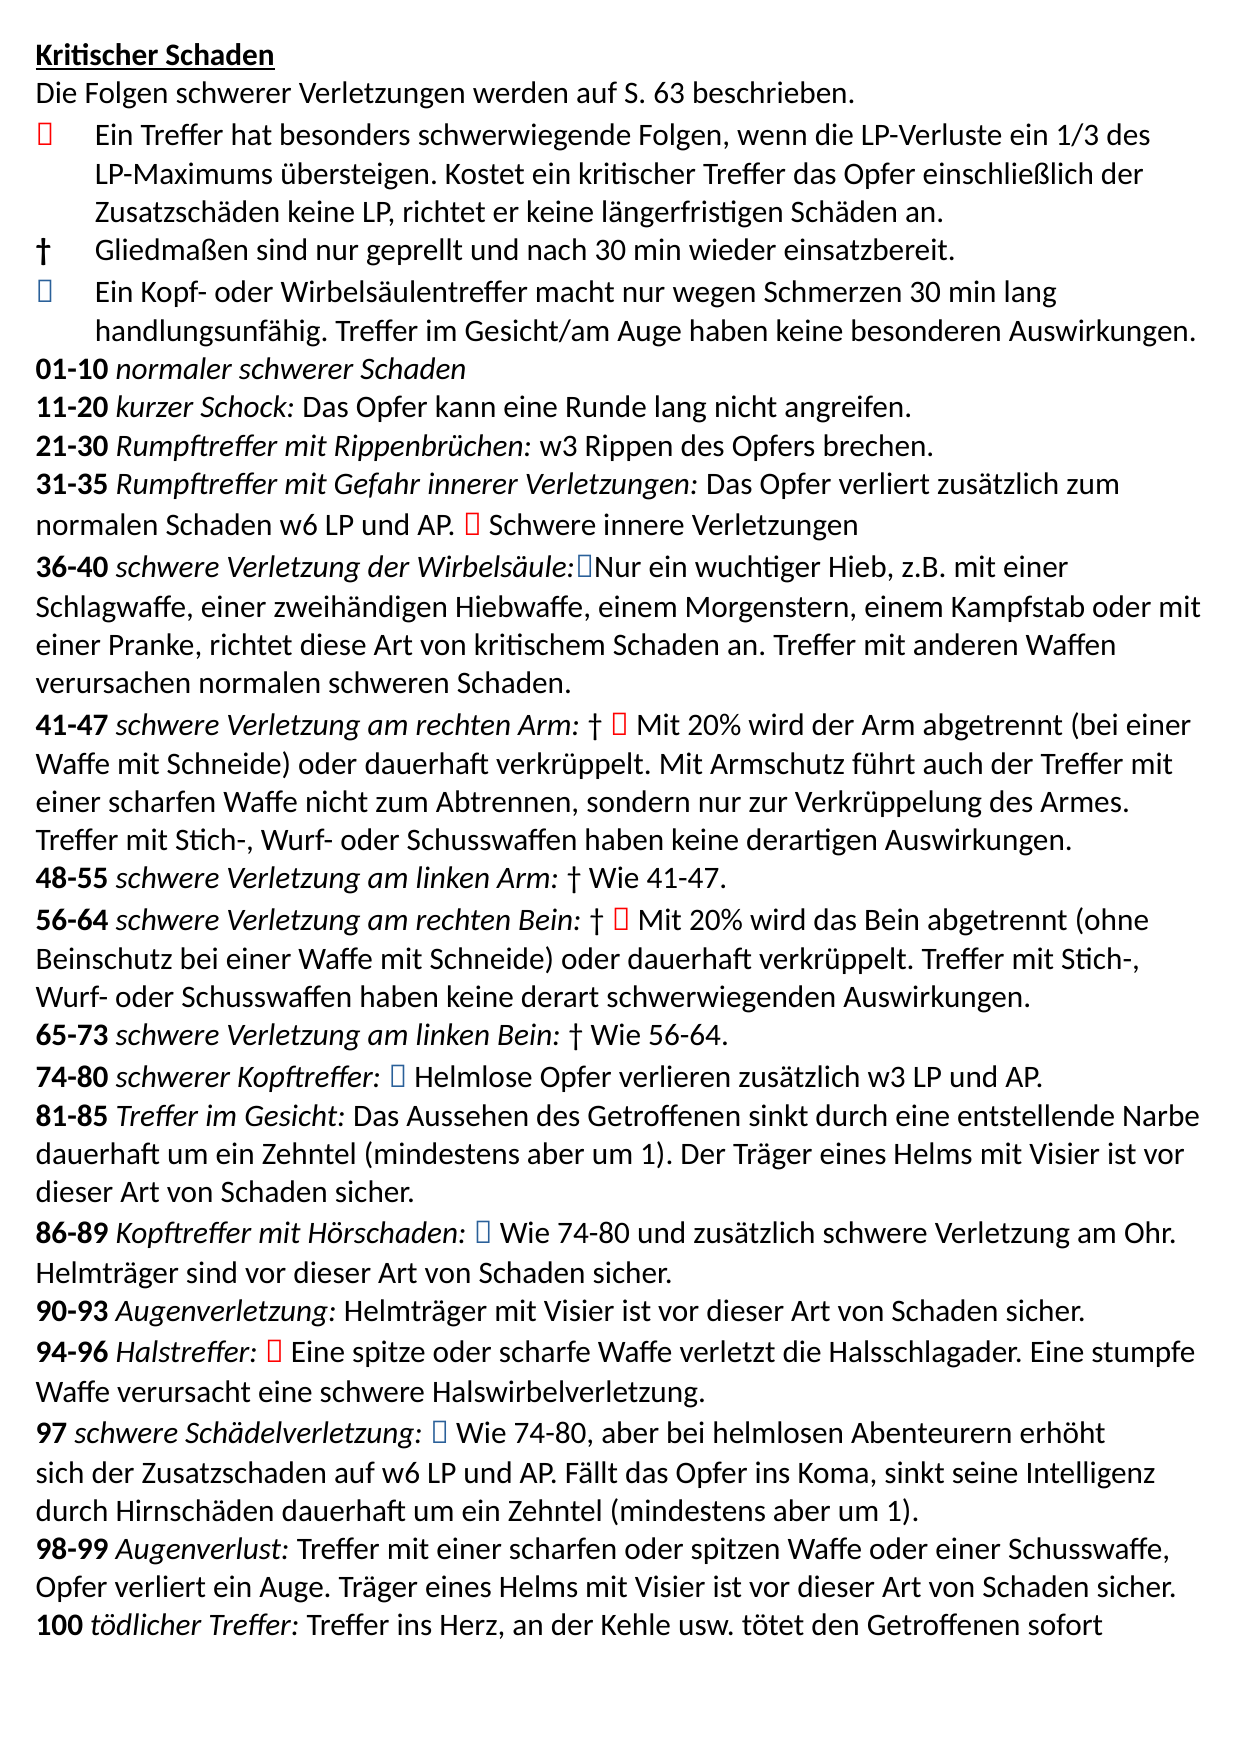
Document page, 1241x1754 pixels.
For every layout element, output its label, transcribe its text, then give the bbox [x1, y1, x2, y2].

text 90-93 Augenverletzung: Helmträger mit Visier ist vor dieser Art von Schaden sicher. [35, 1291, 1205, 1329]
text 56-64 schwere Verletzung am rechten Bein: †  Mit 20% wird das Bein abgetrennt (ohne Beinschutz bei einer Waffe mit Schneide) oder dauerhaft verkrüppelt. Treffer mit Stich-, Wurf- oder Schusswaffen haben keine derart schwerwiegenden Auswirkungen. [35, 897, 1205, 1015]
text sich der Zusatzschaden auf w6 LP und AP. Fällt das Opfer ins Koma, sinkt seine Intelligenz durch Hirnschäden dauerhaft um ein Zehntel (mindestens aber um 1). [35, 1453, 1205, 1529]
text 98-99 Augenverlust: Treffer mit einer scharfen oder spitzen Waffe oder einer Schusswaffe, Opfer verliert ein Auge. Träger eines Helms mit Visier ist vor dieser Art von Schaden sicher. [35, 1529, 1205, 1605]
text 65-73 schwere Verletzung am linken Bein: † Wie 56-64. [35, 1015, 1205, 1053]
text Die Folgen schwerer Verletzungen werden auf S. 63 beschrieben.  Ein Treffer hat besonders schwerwiegende Folgen, wenn die LP-Verluste ein 1/3 des LP-Maximums übersteigen. Kostet ein kritischer Treffer das Opfer einschließlich der Zusatzschäden keine LP, richtet er keine längerfristigen Schäden an. † Gliedmaßen sind nur geprellt und nach 30 min wieder einsatzbereit.  Ein Kopf- oder Wirbelsäulentreffer macht nur wegen Schmerzen 30 min lang handlungsunfähig. Treffer im Gesicht/am Auge haben keine besonderen Auswirkungen. [35, 73, 1205, 349]
text 41-47 schwere Verletzung am rechten Arm: †  Mit 20% wird der Arm abgetrennt (bei einer Waffe mit Schneide) oder dauerhaft verkrüppelt. Mit Armschutz führt auch der Treffer mit einer scharfen Waffe nicht zum Abtrennen, sondern nur zur Verkrüppelung des Armes. Treffer mit Stich-, Wurf- oder Schusswaffen haben keine derartigen Auswirkungen. [35, 701, 1205, 858]
text 11-20 kurzer Schock: Das Opfer kann eine Runde lang nicht angreifen. [35, 387, 1205, 426]
text 36-40 schwere Verletzung der Wirbelsäule:Nur ein wuchtiger Hieb, z.B. mit einer Schlagwaffe, einer zweihändigen Hiebwaffe, einem Morgenstern, einem Kampfstab oder mit einer Pranke, richtet diese Art von kritischem Schaden an. Treffer mit anderen Waffen verursachen normalen schweren Schaden. [35, 544, 1205, 701]
text 94-96 Halstreffer:  Eine spitze oder scharfe Waffe verletzt die Halsschlagader. Eine stumpfe Waffe verursacht eine schwere Halswirbelverletzung. [35, 1329, 1205, 1410]
text 97 schwere Schädelverletzung:  Wie 74-80, aber bei helmlosen Abenteurern erhöht [35, 1410, 1205, 1453]
text 74-80 schwerer Kopftreffer:  Helmlose Opfer verlieren zusätzlich w3 LP und AP. [35, 1053, 1205, 1096]
text 48-55 schwere Verletzung am linken Arm: † Wie 41-47. [35, 858, 1205, 897]
text 01-10 normaler schwerer Schaden [35, 349, 1205, 387]
text 81-85 Treffer im Gesicht: Das Aussehen des Getroffenen sinkt durch eine entstellende Narbe dauerhaft um ein Zehntel (mindestens aber um 1). Der Träger eines Helms mit Visier ist vor dieser Art von Schaden sicher. [35, 1096, 1205, 1211]
text 21-30 Rumpftreffer mit Rippenbrüchen: w3 Rippen des Opfers brechen. [35, 426, 1205, 464]
text 31-35 Rumpftreffer mit Gefahr innerer Verletzungen: Das Opfer verliert zusätzlich zum normalen Schaden w6 LP und AP.  Schwere innere Verletzungen [35, 464, 1205, 544]
text 86-89 Kopftreffer mit Hörschaden:  Wie 74-80 und zusätzlich schwere Verletzung am Ohr. Helmträger sind vor dieser Art von Schaden sicher. [35, 1211, 1205, 1291]
text 100 tödlicher Treffer: Treffer ins Herz, an der Kehle usw. tötet den Getroffenen sofort [35, 1605, 1205, 1643]
text Kritischer Schaden [35, 35, 1205, 73]
